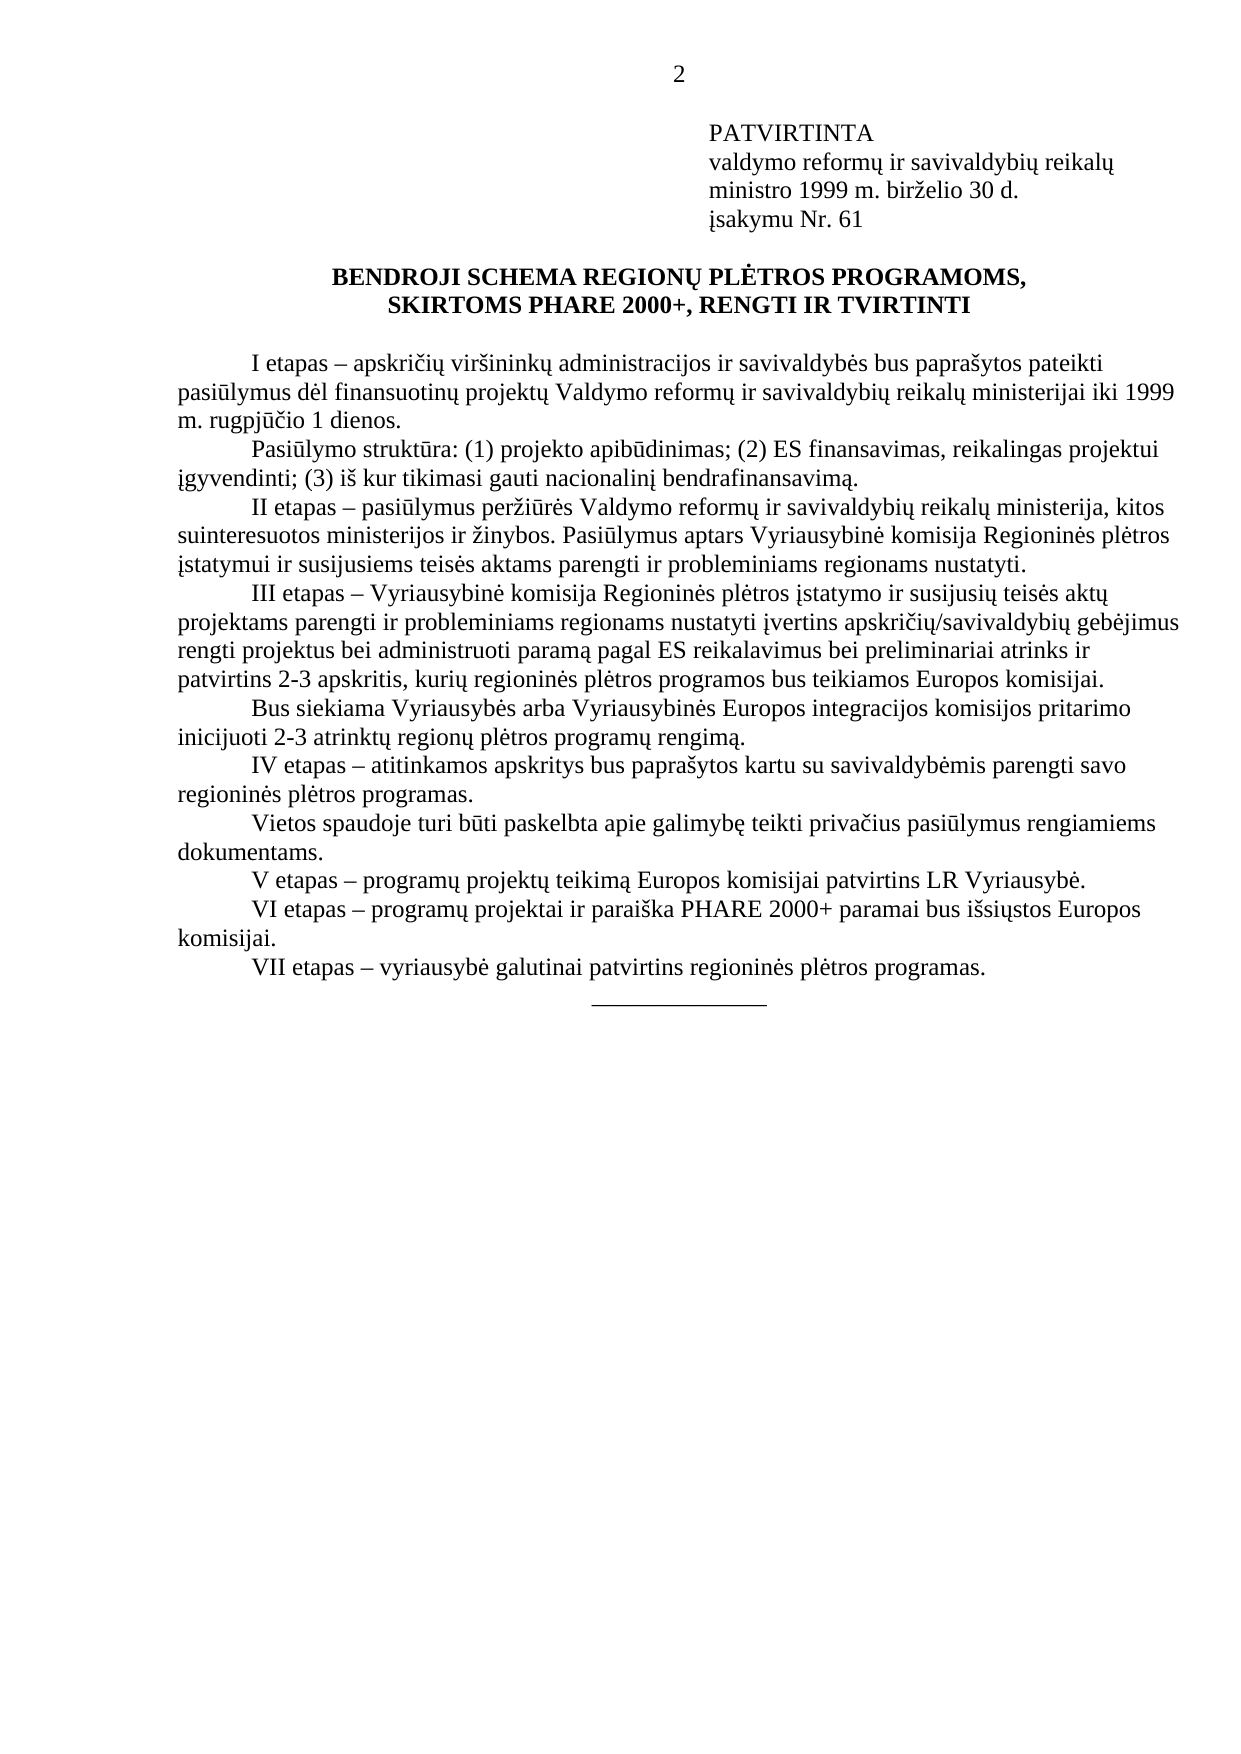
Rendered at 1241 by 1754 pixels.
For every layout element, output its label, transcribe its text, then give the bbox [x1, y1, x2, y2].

text Vietos spaudoje turi būti paskelbta apie galimybę teikti privačius pasiūlymus rengiamiems dokumentams. [177, 808, 1181, 866]
text ministro 1999 m. birželio 30 d. [177, 176, 1181, 204]
text VII etapas – vyriausybė galutinai patvirtins regioninės plėtros programas. [177, 952, 1181, 981]
text valdymo reformų ir savivaldybių reikalų [177, 147, 1181, 176]
text SKIRTOMS PHARE 2000+, RENGTI IR TVIRTINTI [177, 291, 1181, 319]
text VI etapas – programų projektai ir paraiška PHARE 2000+ paramai bus išsiųstos Europos komisijai. [177, 894, 1181, 952]
text ______________ [177, 981, 1181, 1009]
text Bus siekiama Vyriausybės arba Vyriausybinės Europos integracijos komisijos pritarimo inicijuoti 2-3 atrinktų regionų plėtros programų rengimą. [177, 693, 1181, 751]
text IV etapas – atitinkamos apskritys bus paprašytos kartu su savivaldybėmis parengti savo regioninės plėtros programas. [177, 751, 1181, 808]
text BENDROJI SCHEMA REGIONŲ PLĖTROS PROGRAMOMS, [177, 262, 1181, 291]
text Pasiūlymo struktūra: (1) projekto apibūdinimas; (2) ES finansavimas, reikalingas projektui įgyvendinti; (3) iš kur tikimasi gauti nacionalinį bendrafinansavimą. [177, 434, 1181, 492]
text III etapas – Vyriausybinė komisija Regioninės plėtros įstatymo ir susijusių teisės aktų projektams parengti ir probleminiams regionams nustatyti įvertins apskričių/savivaldybių gebėjimus rengti projektus bei administruoti paramą pagal ES reikalavimus bei preliminariai atrinks ir patvirtins 2-3 apskritis, kurių regioninės plėtros programos bus teikiamos Europos komisijai. [177, 578, 1181, 693]
text V etapas – programų projektų teikimą Europos komisijai patvirtins LR Vyriausybė. [177, 866, 1181, 894]
text I etapas – apskričių viršininkų administracijos ir savivaldybės bus paprašytos pateikti pasiūlymus dėl finansuotinų projektų Valdymo reformų ir savivaldybių reikalų ministerijai iki 1999 m. rugpjūčio 1 dienos. [177, 348, 1181, 434]
text II etapas – pasiūlymus peržiūrės Valdymo reformų ir savivaldybių reikalų ministerija, kitos suinteresuotos ministerijos ir žinybos. Pasiūlymus aptars Vyriausybinė komisija Regioninės plėtros įstatymui ir susijusiems teisės aktams parengti ir probleminiams regionams nustatyti. [177, 492, 1181, 578]
text PATVIRTINTA [177, 118, 1181, 147]
text įsakymu Nr. 61 [177, 204, 1181, 233]
